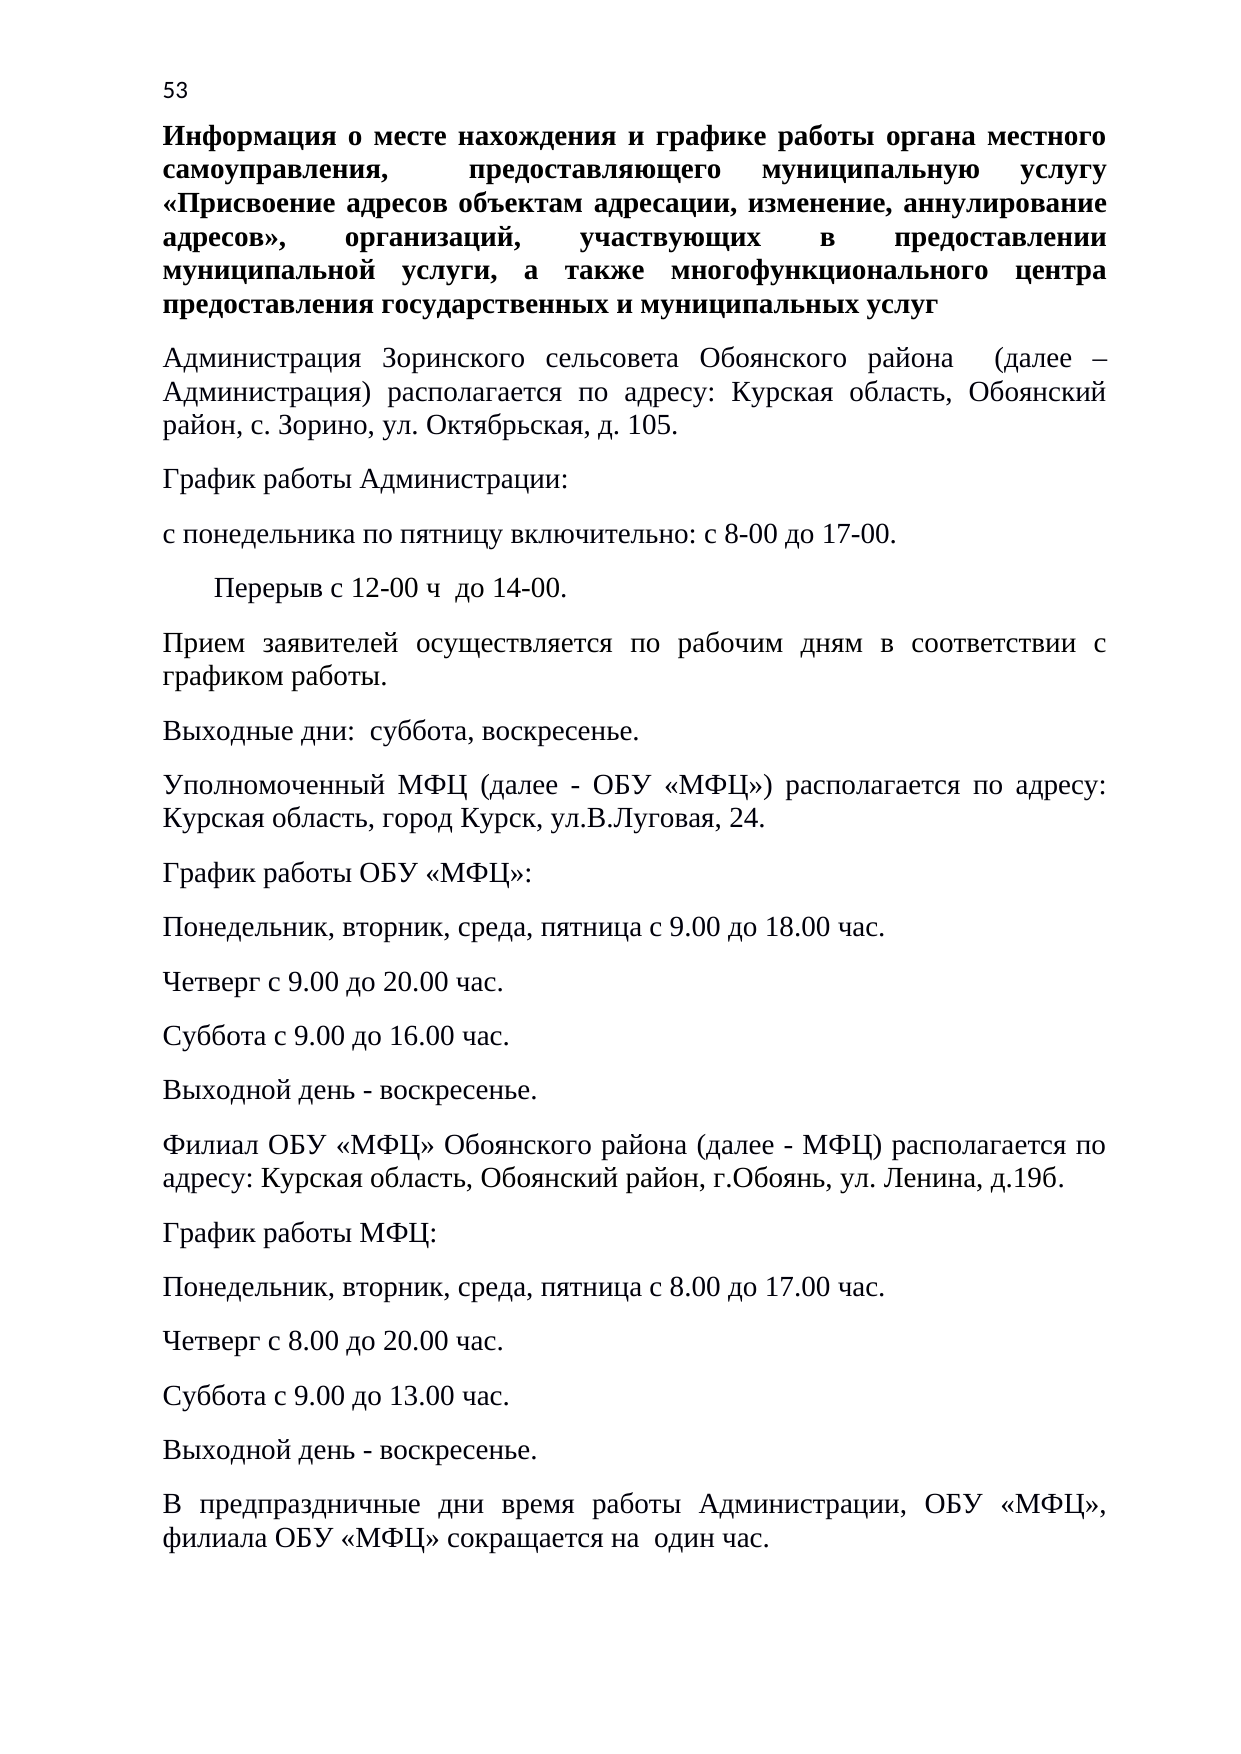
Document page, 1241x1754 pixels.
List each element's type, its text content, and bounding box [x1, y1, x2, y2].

text В предпраздничные дни время работы Администрации, ОБУ «МФЦ», филиала ОБУ «МФЦ» сокращается на один час. [162, 1487, 1107, 1554]
text Понедельник, вторник, среда, пятница с 9.00 до 18.00 час. [162, 909, 1107, 943]
text Выходной день - воскресенье. [162, 1072, 1107, 1106]
text График работы ОБУ «МФЦ»: [162, 855, 1107, 888]
text Администрация Зоринского сельсовета Обоянского района (далее – Администрация) располагается по адресу: Курская область, Обоянский район, с. Зорино, ул. Октябрьская, д. 105. [162, 340, 1107, 441]
text Информация о месте нахождения и графике работы органа местного самоуправления, предоставляющего муниципальную услугу «Присвоение адресов объектам адресации, изменение, аннулирование адресов», организаций, участвующих в предоставлении муниципальной услуги, а также многофункционального центра предоставления государственных и муниципальных услуг [162, 118, 1107, 319]
text График работы МФЦ: [162, 1215, 1107, 1248]
text Четверг с 8.00 до 20.00 час. [162, 1323, 1107, 1357]
text Понедельник, вторник, среда, пятница с 8.00 до 17.00 час. [162, 1269, 1107, 1303]
text График работы Администрации: [162, 462, 1107, 495]
text Четверг с 9.00 до 20.00 час. [162, 964, 1107, 997]
text Выходной день - воскресенье. [162, 1432, 1107, 1466]
text Суббота с 9.00 до 16.00 час. [162, 1018, 1107, 1052]
text Прием заявителей осуществляется по рабочим дням в соответствии с графиком работы. [162, 625, 1107, 692]
text Суббота с 9.00 до 13.00 час. [162, 1378, 1107, 1411]
text Перерыв с 12-00 ч до 14-00. [162, 570, 1107, 604]
text Уполномоченный МФЦ (далее - ОБУ «МФЦ») располагается по адресу: Курская область, город Курск, ул.В.Луговая, 24. [162, 767, 1107, 834]
text с понедельника по пятницу включительно: с 8-00 до 17-00. [162, 516, 1107, 549]
text Выходные дни: суббота, воскресенье. [162, 713, 1107, 746]
text Филиал ОБУ «МФЦ» Обоянского района (далее - МФЦ) располагается по адресу: Курская область, Обоянский район, г.Обоянь, ул. Ленина, д.19б. [162, 1127, 1107, 1194]
